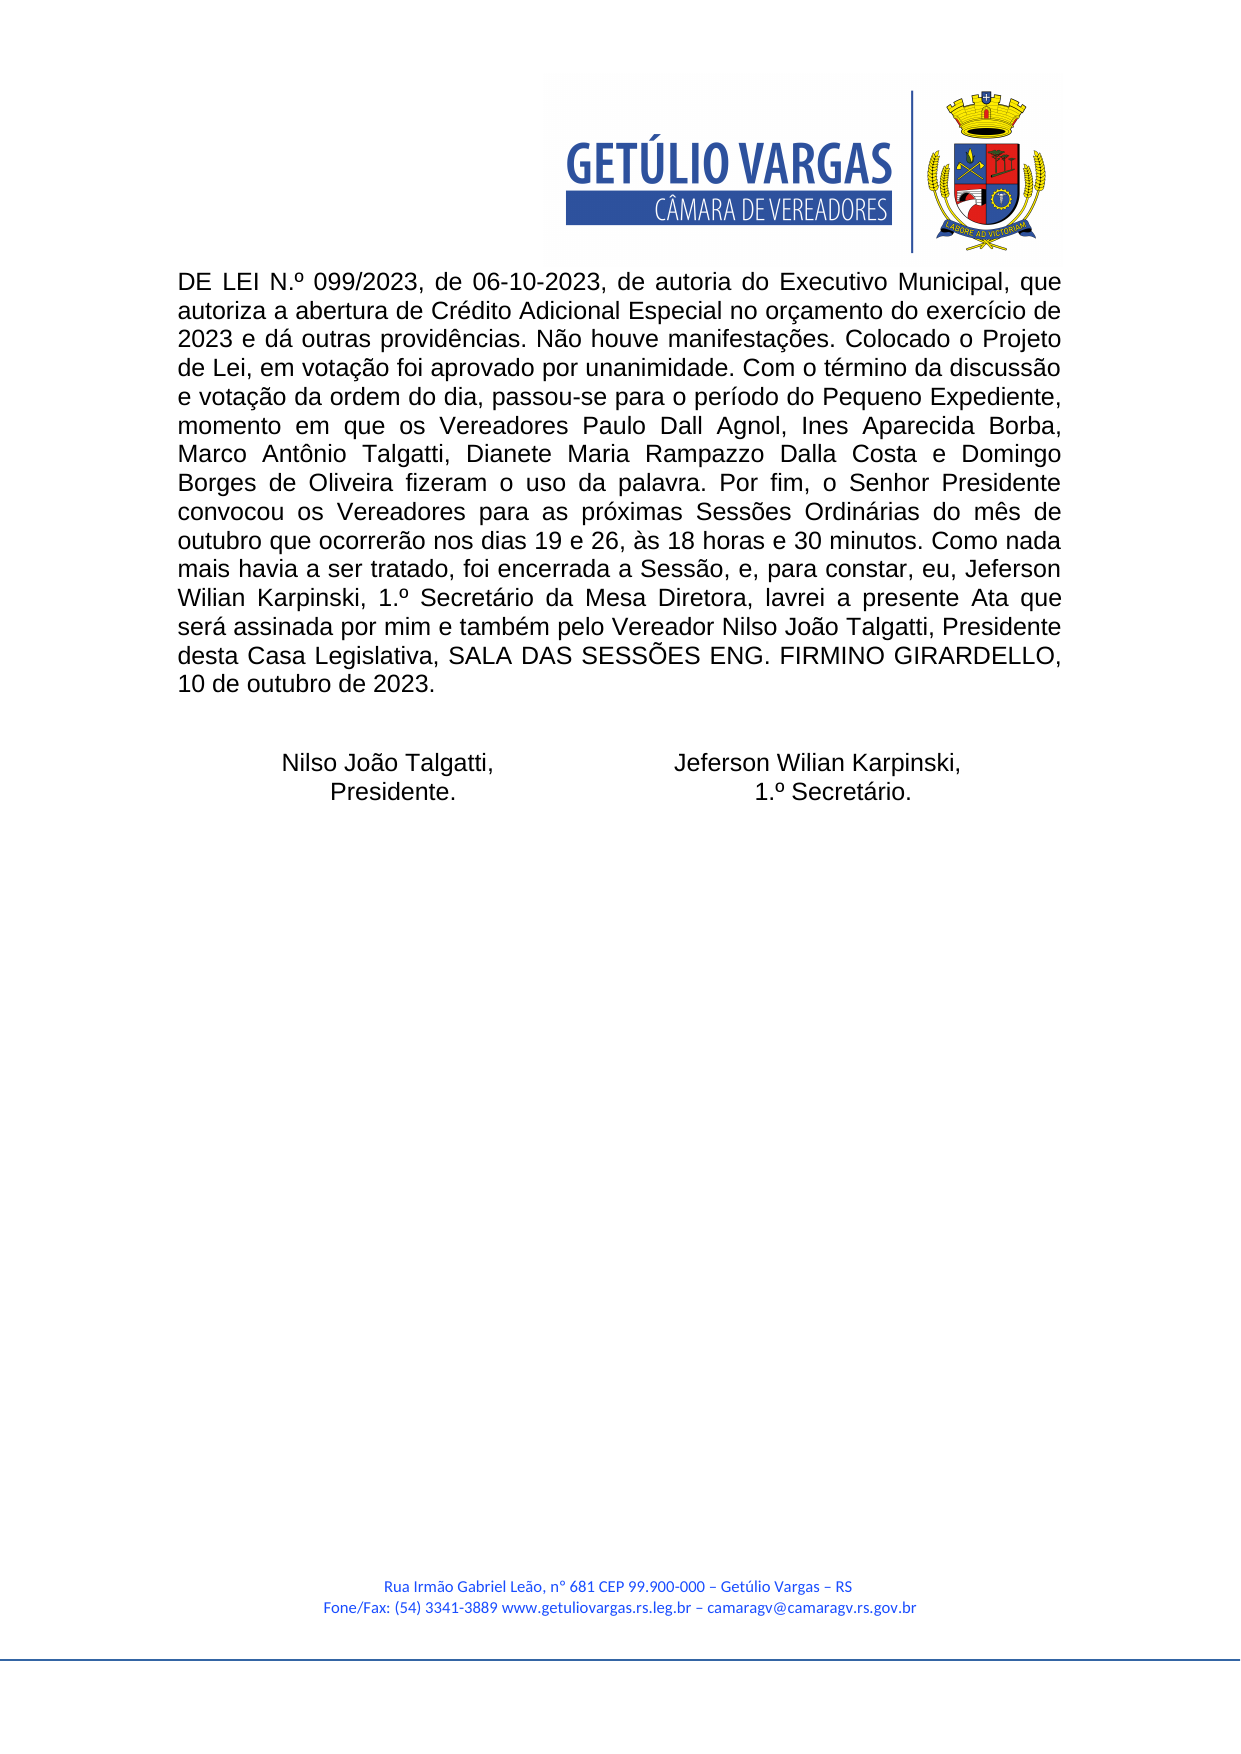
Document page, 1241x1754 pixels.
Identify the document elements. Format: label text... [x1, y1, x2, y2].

text Presidente. 1.º Secretário. [177, 777, 1063, 805]
text Nilso João Talgatti, Jeferson Wilian Karpinski, [177, 748, 1063, 777]
text DE LEI N.º 099/2023, de 06-10-2023, de autoria do Executivo Municipal, que autoriza a abertura de Crédito Adicional Especial no orçamento do exercício de 2023 e dá outras providências. Não houve manifestações. Colocado o Projeto de Lei, em votação foi aprovado por unanimidade. Com o término da discussão e votação da ordem do dia, passou-se para o período do Pequeno Expediente, momento em que os Vereadores Paulo Dall Agnol, Ines Aparecida Borba, Marco Antônio Talgatti, Dianete Maria Rampazzo Dalla Costa e Domingo Borges de Oliveira fizeram o uso da palavra. Por fim, o Senhor Presidente convocou os Vereadores para as próximas Sessões Ordinárias do mês de outubro que ocorrerão nos dias 19 e 26, às 18 horas e 30 minutos. Como nada mais havia a ser tratado, foi encerrada a Sessão, e, para constar, eu, Jeferson Wilian Karpinski, 1.º Secretário da Mesa Diretora, lavrei a presente Ata que será assinada por mim e também pelo Vereador Nilso João Talgatti, Presidente desta Casa Legislativa, SALA DAS SESSÕES ENG. FIRMINO GIRARDELLO, 10 de outubro de 2023. [177, 236, 1063, 698]
